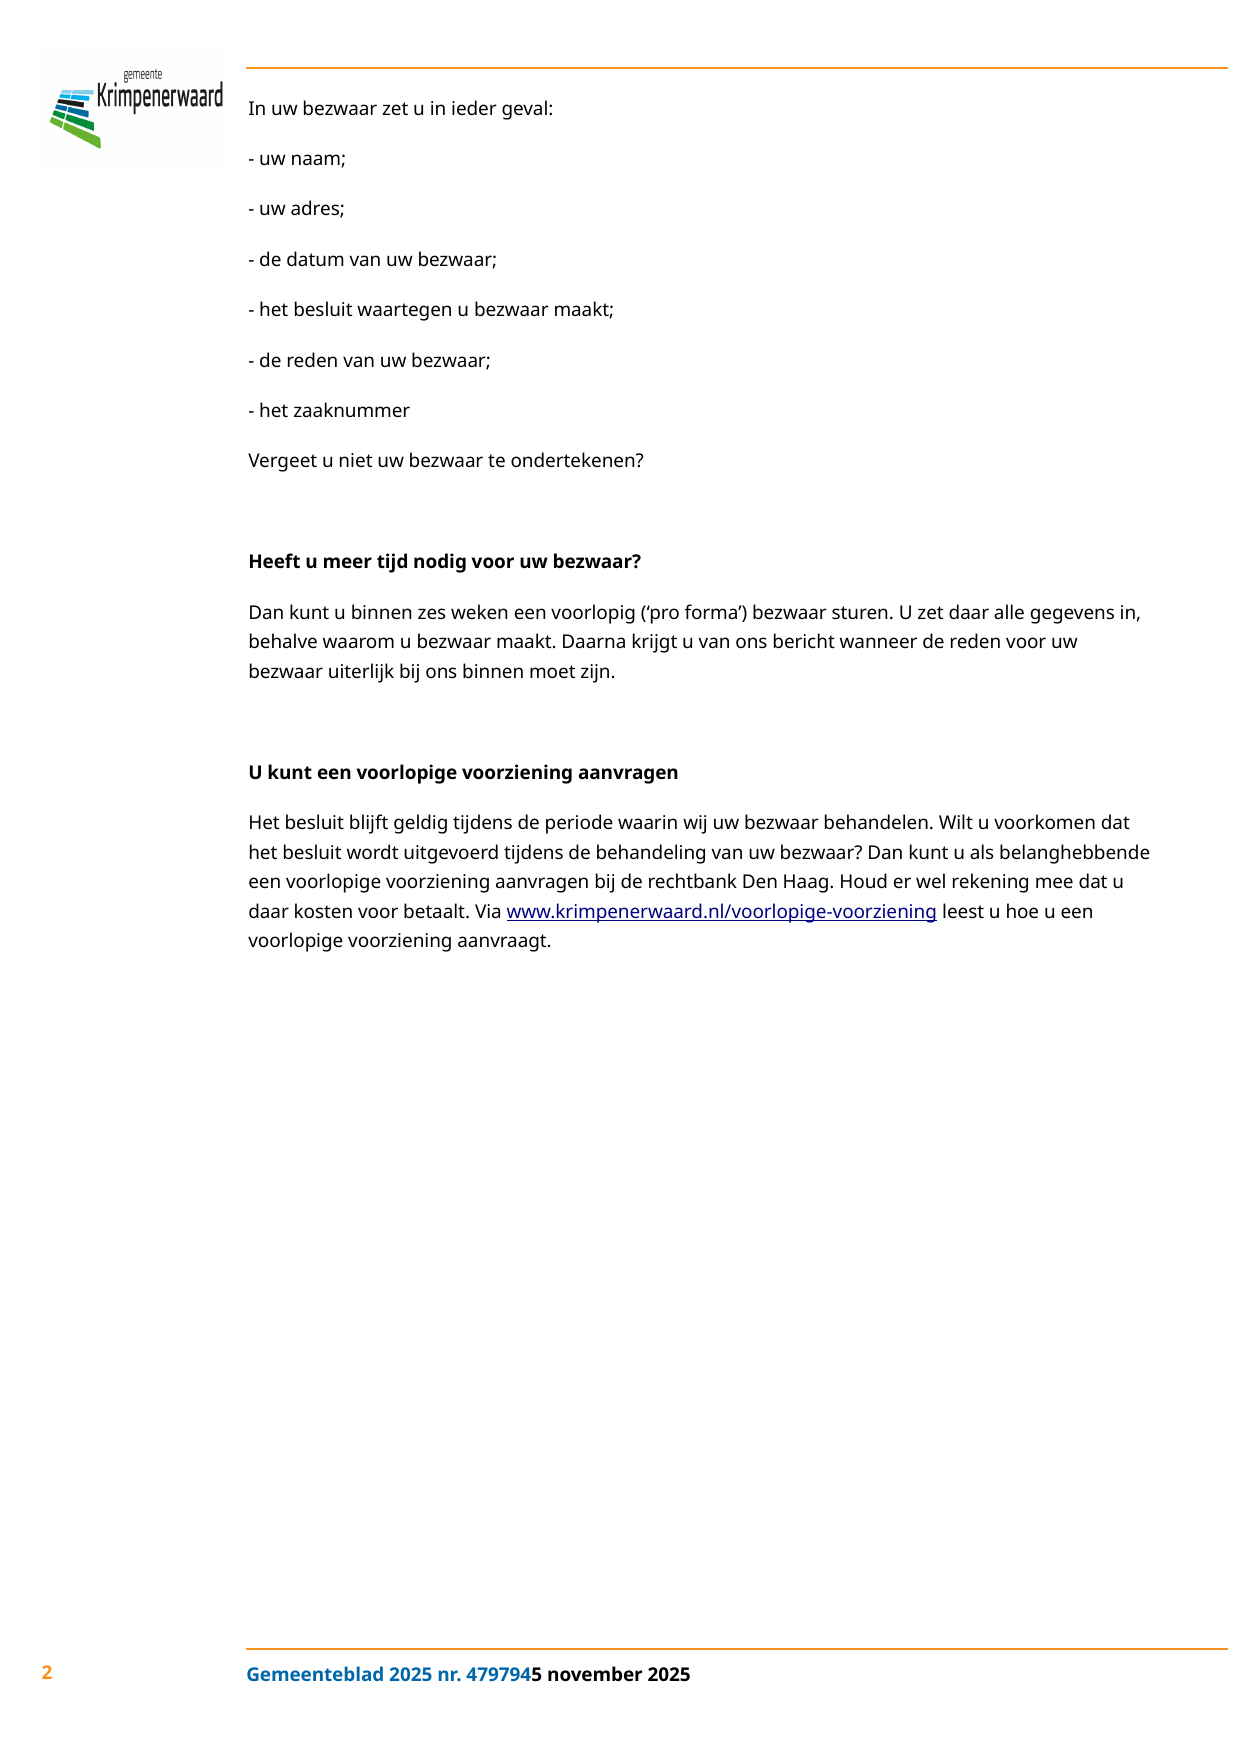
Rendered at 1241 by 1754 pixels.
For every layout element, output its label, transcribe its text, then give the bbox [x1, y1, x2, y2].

text U kunt een voorlopige voorziening aanvragen [248, 759, 1152, 785]
text In uw bezwaar zet u in ieder geval: [248, 95, 1152, 121]
text - uw adres; [248, 196, 1152, 221]
text - de datum van uw bezwaar; [248, 246, 1152, 272]
text - het besluit waartegen u bezwaar maakt; [248, 296, 1152, 322]
picture [41, 47, 231, 172]
text Heeft u meer tijd nodig voor uw bezwaar? [248, 548, 1152, 574]
text - uw naam; [248, 145, 1152, 171]
text Vergeet u niet uw bezwaar te ondertekenen? [248, 448, 1152, 473]
text - het zaaknummer [248, 397, 1152, 423]
text Dan kunt u binnen zes weken een voorlopig (‘pro forma’) bezwaar sturen. U zet daar alle gegevens in, behalve waarom u bezwaar maakt. Daarna krijgt u van ons bericht wanneer de reden voor uw bezwaar uiterlijk bij ons binnen moet zijn. [248, 599, 1152, 684]
text Het besluit blijft geldig tijdens de periode waarin wij uw bezwaar behandelen. Wilt u voorkomen dat het besluit wordt uitgevoerd tijdens de behandeling van uw bezwaar? Dan kunt u als belanghebbende een voorlopige voorziening aanvragen bij de rechtbank Den Haag. Houd er wel rekening mee dat u daar kosten voor betaalt. Via www.krimpenerwaard.nl/voorlopige-voorziening leest u hoe u een voorlopige voorziening aanvraagt. [248, 809, 1152, 953]
text - de reden van uw bezwaar; [248, 347, 1152, 373]
